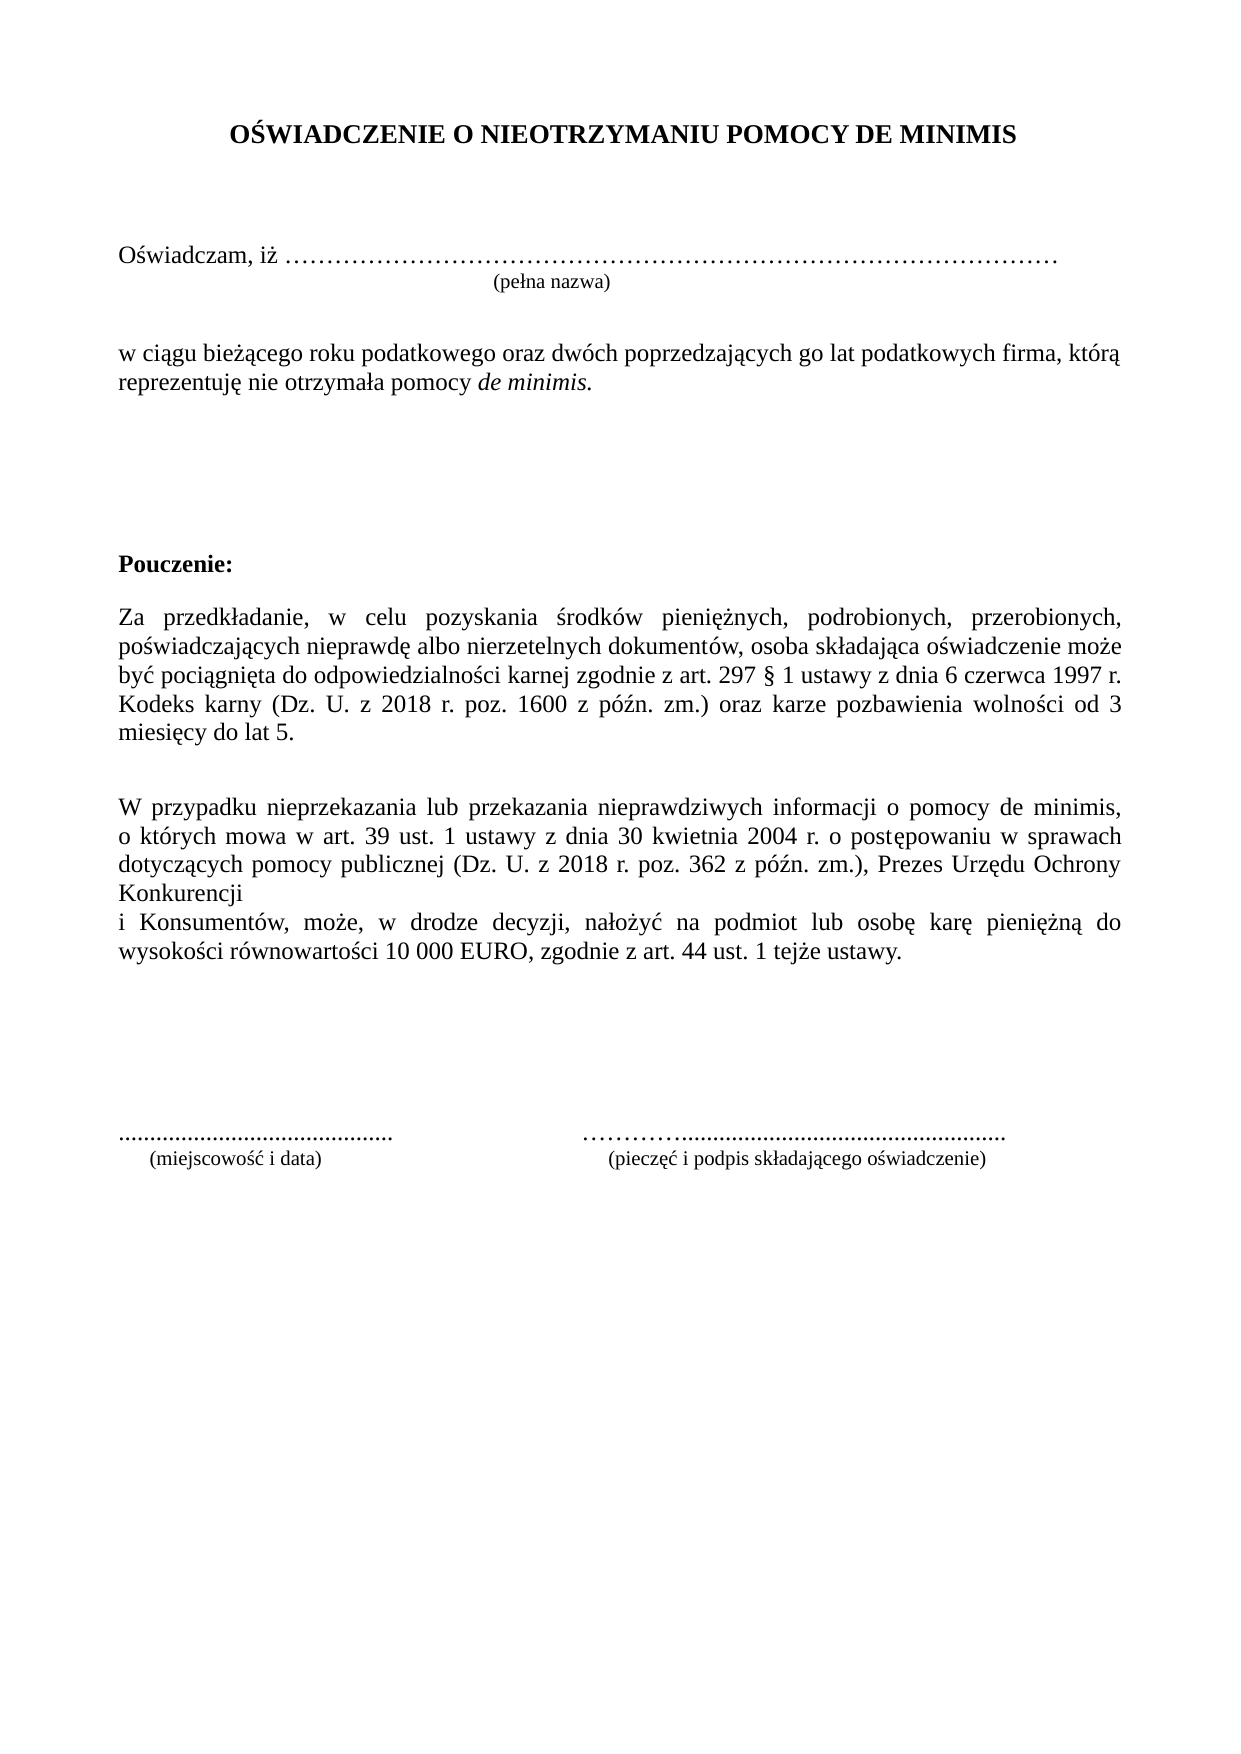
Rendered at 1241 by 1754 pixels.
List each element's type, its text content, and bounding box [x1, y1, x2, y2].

text W przypadku nieprzekazania lub przekazania nieprawdziwych informacji o pomocy de minimis, o których mowa w art. 39 ust. 1 ustawy z dnia 30 kwietnia 2004 r. o postępowaniu w sprawach dotyczących pomocy publicznej (Dz. U. z 2018 r. poz. 362 z późn. zm.), Prezes Urzędu Ochrony Konkurencji i Konsumentów, może, w drodze decyzji, nałożyć na podmiot lub osobę karę pieniężną do wysokości równowartości 10 000 EURO, zgodnie z art. 44 ust. 1 tejże ustawy. [118, 792, 1122, 964]
text OŚWIADCZENIE O NIEOTRZYMANIU POMOCY DE MINIMIS [118, 118, 1122, 149]
text Za przedkładanie, w celu pozyskania środków pieniężnych, podrobionych, przerobionych, poświadczających nieprawdę albo nierzetelnych dokumentów, osoba składająca oświadczenie może być pociągnięta do odpowiedzialności karnej zgodnie z art. 297 § 1 ustawy z dnia 6 czerwca 1997 r. Kodeks karny (Dz. U. z 2018 r. poz. 1600 z późn. zm.) oraz karze pozbawienia wolności od 3 miesięcy do lat 5. [118, 602, 1122, 746]
text (miejscowość i data) (pieczęć i podpis składającego oświadczenie) [118, 1146, 1122, 1170]
text w ciągu bieżącego roku podatkowego oraz dwóch poprzedzających go lat podatkowych firma, którą reprezentuję nie otrzymała pomocy de minimis. [118, 338, 1122, 396]
text Oświadczam, iż ………………………………………………………………………………… [118, 240, 1122, 269]
text (pełna nazwa) [118, 269, 1122, 293]
text ............................................ ………….................................................... [118, 1117, 1122, 1146]
text Pouczenie: [118, 549, 1122, 577]
